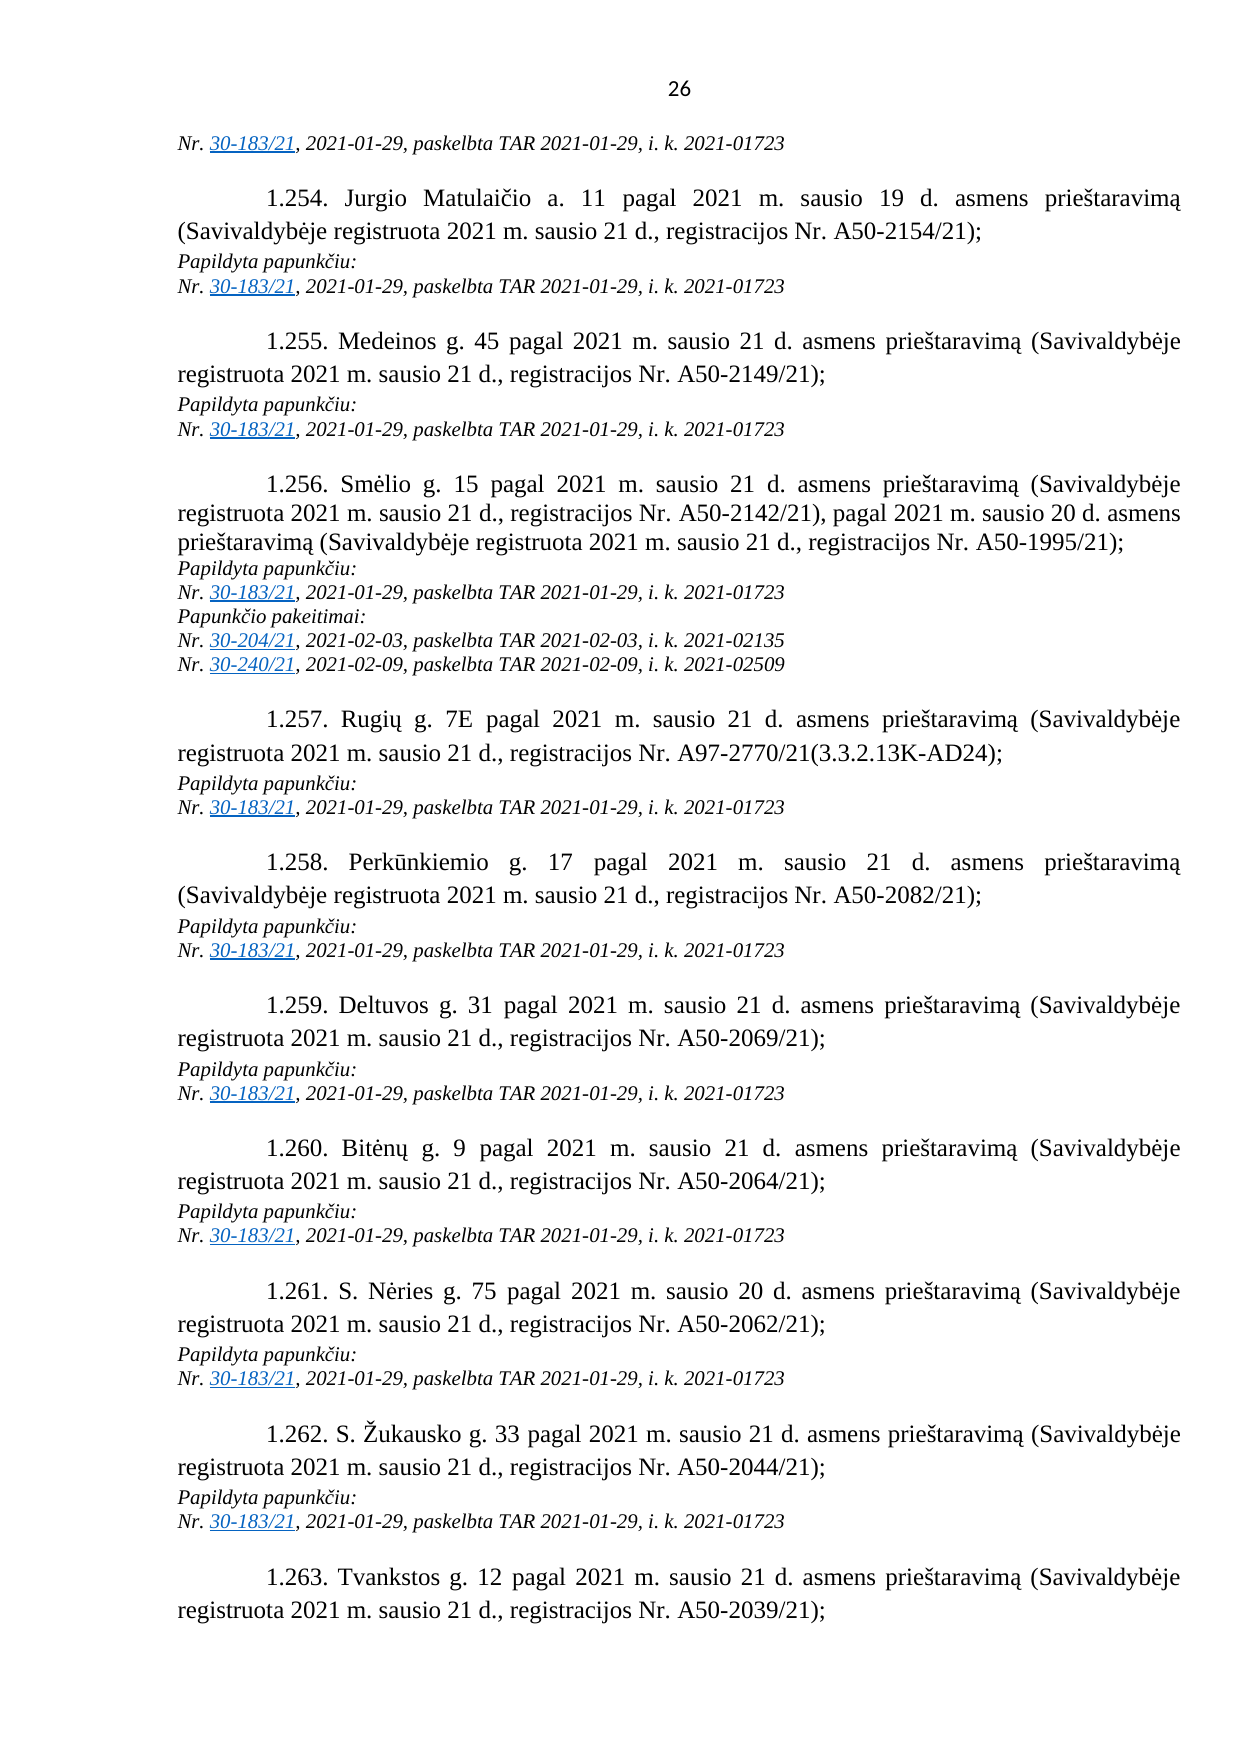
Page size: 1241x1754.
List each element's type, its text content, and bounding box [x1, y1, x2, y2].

text 1.258. Perkūnkiemio g. 17 pagal 2021 m. sausio 21 d. asmens prieštaravimą (Savivaldybėje registruota 2021 m. sausio 21 d., registracijos Nr. A50-2082/21); [177, 847, 1181, 909]
text Papildyta papunkčiu: [177, 771, 1181, 795]
text 1.254. Jurgio Matulaičio a. 11 pagal 2021 m. sausio 19 d. asmens prieštaravimą (Savivaldybėje registruota 2021 m. sausio 21 d., registracijos Nr. A50-2154/21); [177, 183, 1181, 245]
text Nr. 30-183/21, 2021-01-29, paskelbta TAR 2021-01-29, i. k. 2021-01723 [177, 795, 1181, 819]
text Nr. 30-183/21, 2021-01-29, paskelbta TAR 2021-01-29, i. k. 2021-01723 [177, 273, 1181, 298]
text Papildyta papunkčiu: [177, 1199, 1181, 1223]
text 1.262. S. Žukausko g. 33 pagal 2021 m. sausio 21 d. asmens prieštaravimą (Savivaldybėje registruota 2021 m. sausio 21 d., registracijos Nr. A50-2044/21); [177, 1419, 1181, 1481]
text 1.263. Tvankstos g. 12 pagal 2021 m. sausio 21 d. asmens prieštaravimą (Savivaldybėje registruota 2021 m. sausio 21 d., registracijos Nr. A50-2039/21); [177, 1562, 1181, 1624]
text Nr. 30-204/21, 2021-02-03, paskelbta TAR 2021-02-03, i. k. 2021-02135 [177, 628, 1181, 652]
text 1.255. Medeinos g. 45 pagal 2021 m. sausio 21 d. asmens prieštaravimą (Savivaldybėje registruota 2021 m. sausio 21 d., registracijos Nr. A50-2149/21); [177, 326, 1181, 388]
text Nr. 30-183/21, 2021-01-29, paskelbta TAR 2021-01-29, i. k. 2021-01723 [177, 416, 1181, 441]
text Papildyta papunkčiu: [177, 249, 1181, 273]
text Papildyta papunkčiu: [177, 392, 1181, 416]
text Papildyta papunkčiu: [177, 1056, 1181, 1081]
text Nr. 30-183/21, 2021-01-29, paskelbta TAR 2021-01-29, i. k. 2021-01723 [177, 1366, 1181, 1390]
text Papildyta papunkčiu: [177, 1342, 1181, 1366]
text 1.260. Bitėnų g. 9 pagal 2021 m. sausio 21 d. asmens prieštaravimą (Savivaldybėje registruota 2021 m. sausio 21 d., registracijos Nr. A50-2064/21); [177, 1133, 1181, 1195]
text Nr. 30-183/21, 2021-01-29, paskelbta TAR 2021-01-29, i. k. 2021-01723 [177, 579, 1181, 604]
text Nr. 30-240/21, 2021-02-09, paskelbta TAR 2021-02-09, i. k. 2021-02509 [177, 652, 1181, 676]
text Nr. 30-183/21, 2021-01-29, paskelbta TAR 2021-01-29, i. k. 2021-01723 [177, 131, 1181, 155]
text Papildyta papunkčiu: [177, 556, 1181, 579]
text Papunkčio pakeitimai: [177, 604, 1181, 628]
text Nr. 30-183/21, 2021-01-29, paskelbta TAR 2021-01-29, i. k. 2021-01723 [177, 1223, 1181, 1247]
text Nr. 30-183/21, 2021-01-29, paskelbta TAR 2021-01-29, i. k. 2021-01723 [177, 1509, 1181, 1533]
text Nr. 30-183/21, 2021-01-29, paskelbta TAR 2021-01-29, i. k. 2021-01723 [177, 1081, 1181, 1104]
text 1.256. Smėlio g. 15 pagal 2021 m. sausio 21 d. asmens prieštaravimą (Savivaldybėje registruota 2021 m. sausio 21 d., registracijos Nr. A50-2142/21), pagal 2021 m. sausio 20 d. asmens prieštaravimą (Savivaldybėje registruota 2021 m. sausio 21 d., registracijos Nr. A50-1995/21); [177, 469, 1181, 556]
text 1.259. Deltuvos g. 31 pagal 2021 m. sausio 21 d. asmens prieštaravimą (Savivaldybėje registruota 2021 m. sausio 21 d., registracijos Nr. A50-2069/21); [177, 990, 1181, 1052]
text Papildyta papunkčiu: [177, 1485, 1181, 1509]
text Papildyta papunkčiu: [177, 913, 1181, 938]
text Nr. 30-183/21, 2021-01-29, paskelbta TAR 2021-01-29, i. k. 2021-01723 [177, 938, 1181, 962]
text 1.257. Rugių g. 7E pagal 2021 m. sausio 21 d. asmens prieštaravimą (Savivaldybėje registruota 2021 m. sausio 21 d., registracijos Nr. A97-2770/21(3.3.2.13K-AD24); [177, 704, 1181, 766]
text 1.261. S. Nėries g. 75 pagal 2021 m. sausio 20 d. asmens prieštaravimą (Savivaldybėje registruota 2021 m. sausio 21 d., registracijos Nr. A50-2062/21); [177, 1276, 1181, 1338]
